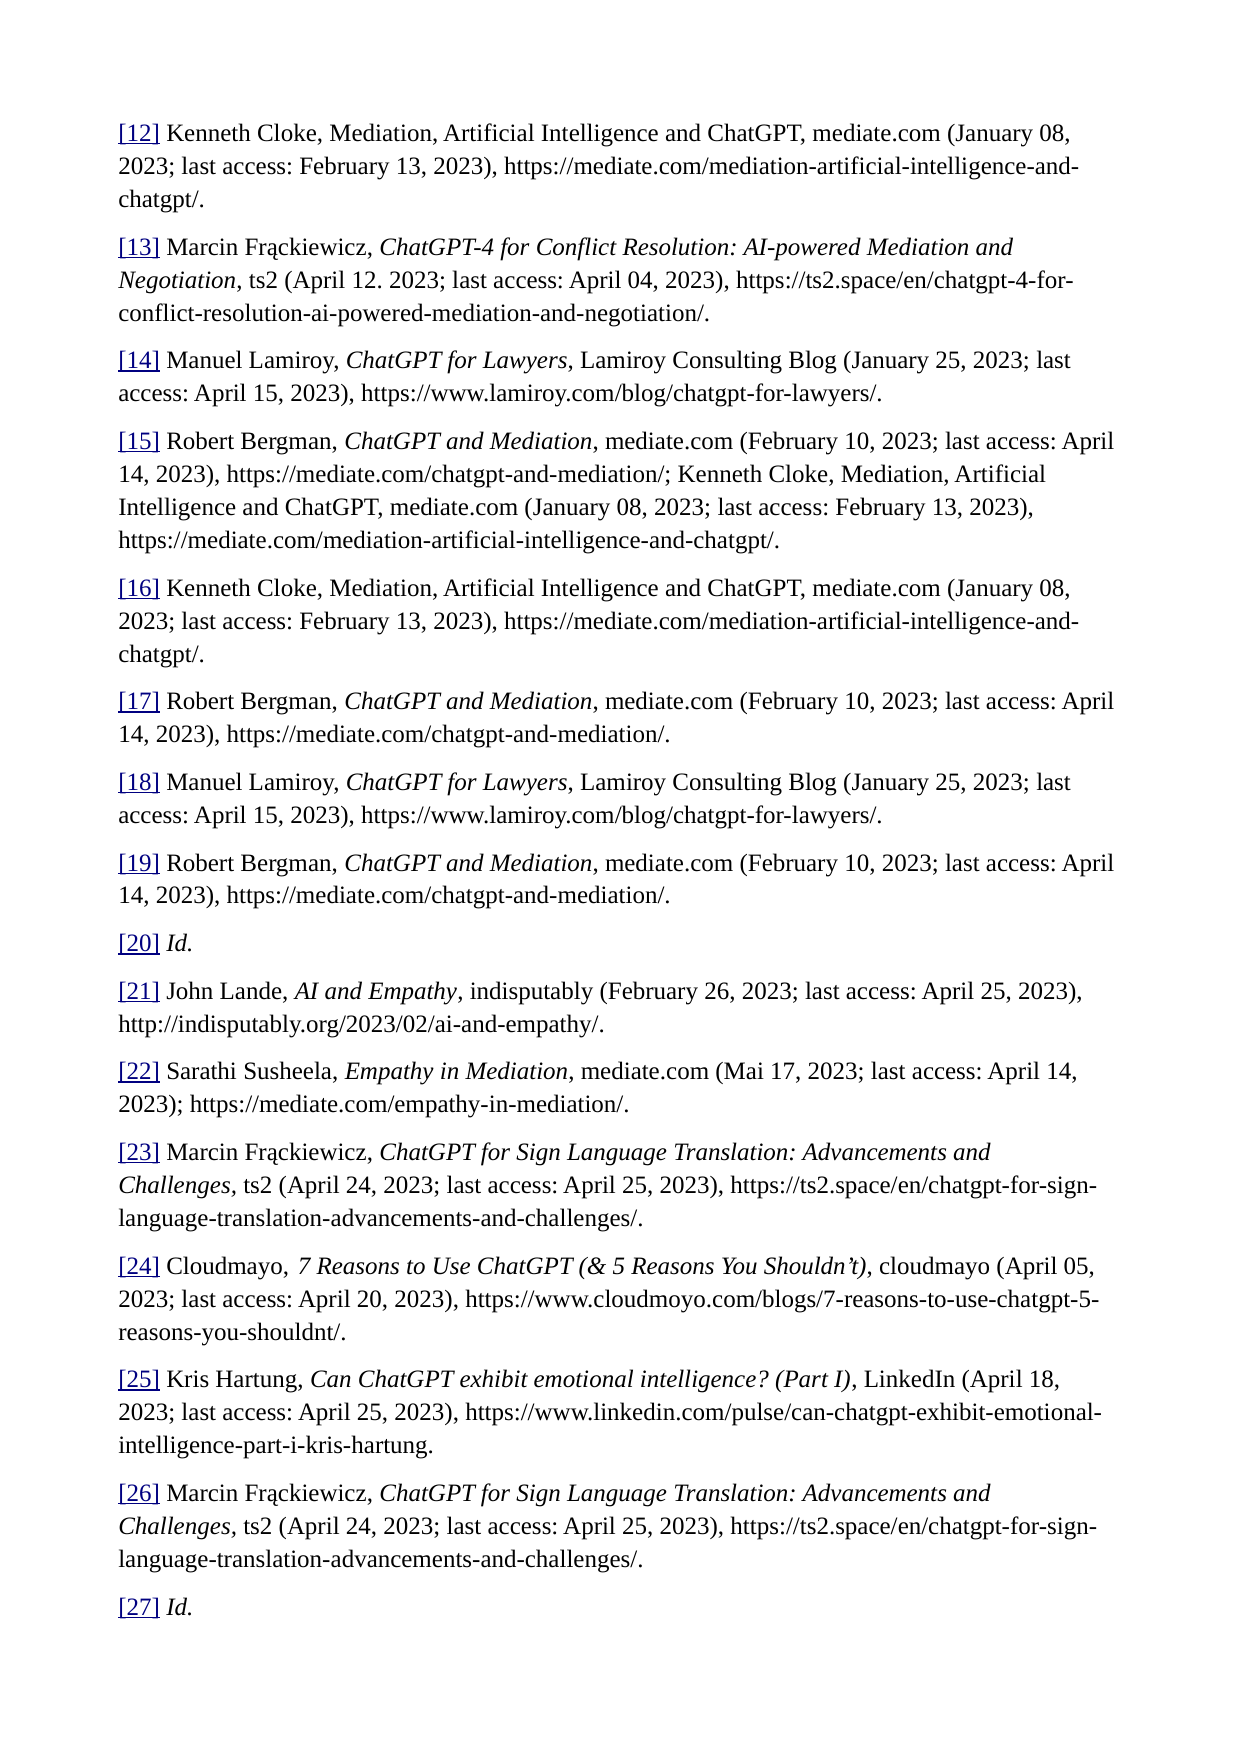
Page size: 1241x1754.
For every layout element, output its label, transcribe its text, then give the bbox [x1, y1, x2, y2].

text [17] Robert Bergman, ChatGPT and Mediation, mediate.com (February 10, 2023; last access: April 14, 2023), https://mediate.com/chatgpt-and-mediation/. [118, 686, 1122, 748]
text [12] Kenneth Cloke, Mediation, Artificial Intelligence and ChatGPT, mediate.com (January 08, 2023; last access: February 13, 2023), https://mediate.com/mediation-artificial-intelligence-and-chatgpt/. [118, 118, 1122, 213]
text [15] Robert Bergman, ChatGPT and Mediation, mediate.com (February 10, 2023; last access: April 14, 2023), https://mediate.com/chatgpt-and-mediation/; Kenneth Cloke, Mediation, Artificial Intelligence and ChatGPT, mediate.com (January 08, 2023; last access: February 13, 2023), https://mediate.com/mediation-artificial-intelligence-and-chatgpt/. [118, 426, 1122, 554]
text [27] Id. [118, 1592, 1122, 1620]
text [13] Marcin Frąckiewicz, ChatGPT-4 for Conflict Resolution: AI-powered Mediation and Negotiation, ts2 (April 12. 2023; last access: April 04, 2023), https://ts2.space/en/chatgpt-4-for-conflict-resolution-ai-powered-mediation-and-negotiation/. [118, 232, 1122, 327]
text [26] Marcin Frąckiewicz, ChatGPT for Sign Language Translation: Advancements and Challenges, ts2 (April 24, 2023; last access: April 25, 2023), https://ts2.space/en/chatgpt-for-sign-language-translation-advancements-and-challenges/. [118, 1478, 1122, 1573]
text [20] Id. [118, 928, 1122, 957]
text [16] Kenneth Cloke, Mediation, Artificial Intelligence and ChatGPT, mediate.com (January 08, 2023; last access: February 13, 2023), https://mediate.com/mediation-artificial-intelligence-and-chatgpt/. [118, 573, 1122, 667]
text [18] Manuel Lamiroy, ChatGPT for Lawyers, Lamiroy Consulting Blog (January 25, 2023; last access: April 15, 2023), https://www.lamiroy.com/blog/chatgpt-for-lawyers/. [118, 767, 1122, 829]
text [14] Manuel Lamiroy, ChatGPT for Lawyers, Lamiroy Consulting Blog (January 25, 2023; last access: April 15, 2023), https://www.lamiroy.com/blog/chatgpt-for-lawyers/. [118, 345, 1122, 407]
text [25] Kris Hartung, Can ChatGPT exhibit emotional intelligence? (Part I), LinkedIn (April 18, 2023; last access: April 25, 2023), https://www.linkedin.com/pulse/can-chatgpt-exhibit-emotional-intelligence-part-i-kris-hartung. [118, 1364, 1122, 1459]
text [24] Cloudmayo, 7 Reasons to Use ChatGPT (& 5 Reasons You Shouldn’t), cloudmayo (April 05, 2023; last access: April 20, 2023), https://www.cloudmoyo.com/blogs/7-reasons-to-use-chatgpt-5-reasons-you-shouldnt/. [118, 1251, 1122, 1346]
text [22] Sarathi Susheela, Empathy in Mediation, mediate.com (Mai 17, 2023; last access: April 14, 2023); https://mediate.com/empathy-in-mediation/. [118, 1056, 1122, 1118]
text [23] Marcin Frąckiewicz, ChatGPT for Sign Language Translation: Advancements and Challenges, ts2 (April 24, 2023; last access: April 25, 2023), https://ts2.space/en/chatgpt-for-sign-language-translation-advancements-and-challenges/. [118, 1137, 1122, 1232]
text [19] Robert Bergman, ChatGPT and Mediation, mediate.com (February 10, 2023; last access: April 14, 2023), https://mediate.com/chatgpt-and-mediation/. [118, 848, 1122, 909]
text [21] John Lande, AI and Empathy, indisputably (February 26, 2023; last access: April 25, 2023), http://indisputably.org/2023/02/ai-and-empathy/. [118, 976, 1122, 1038]
